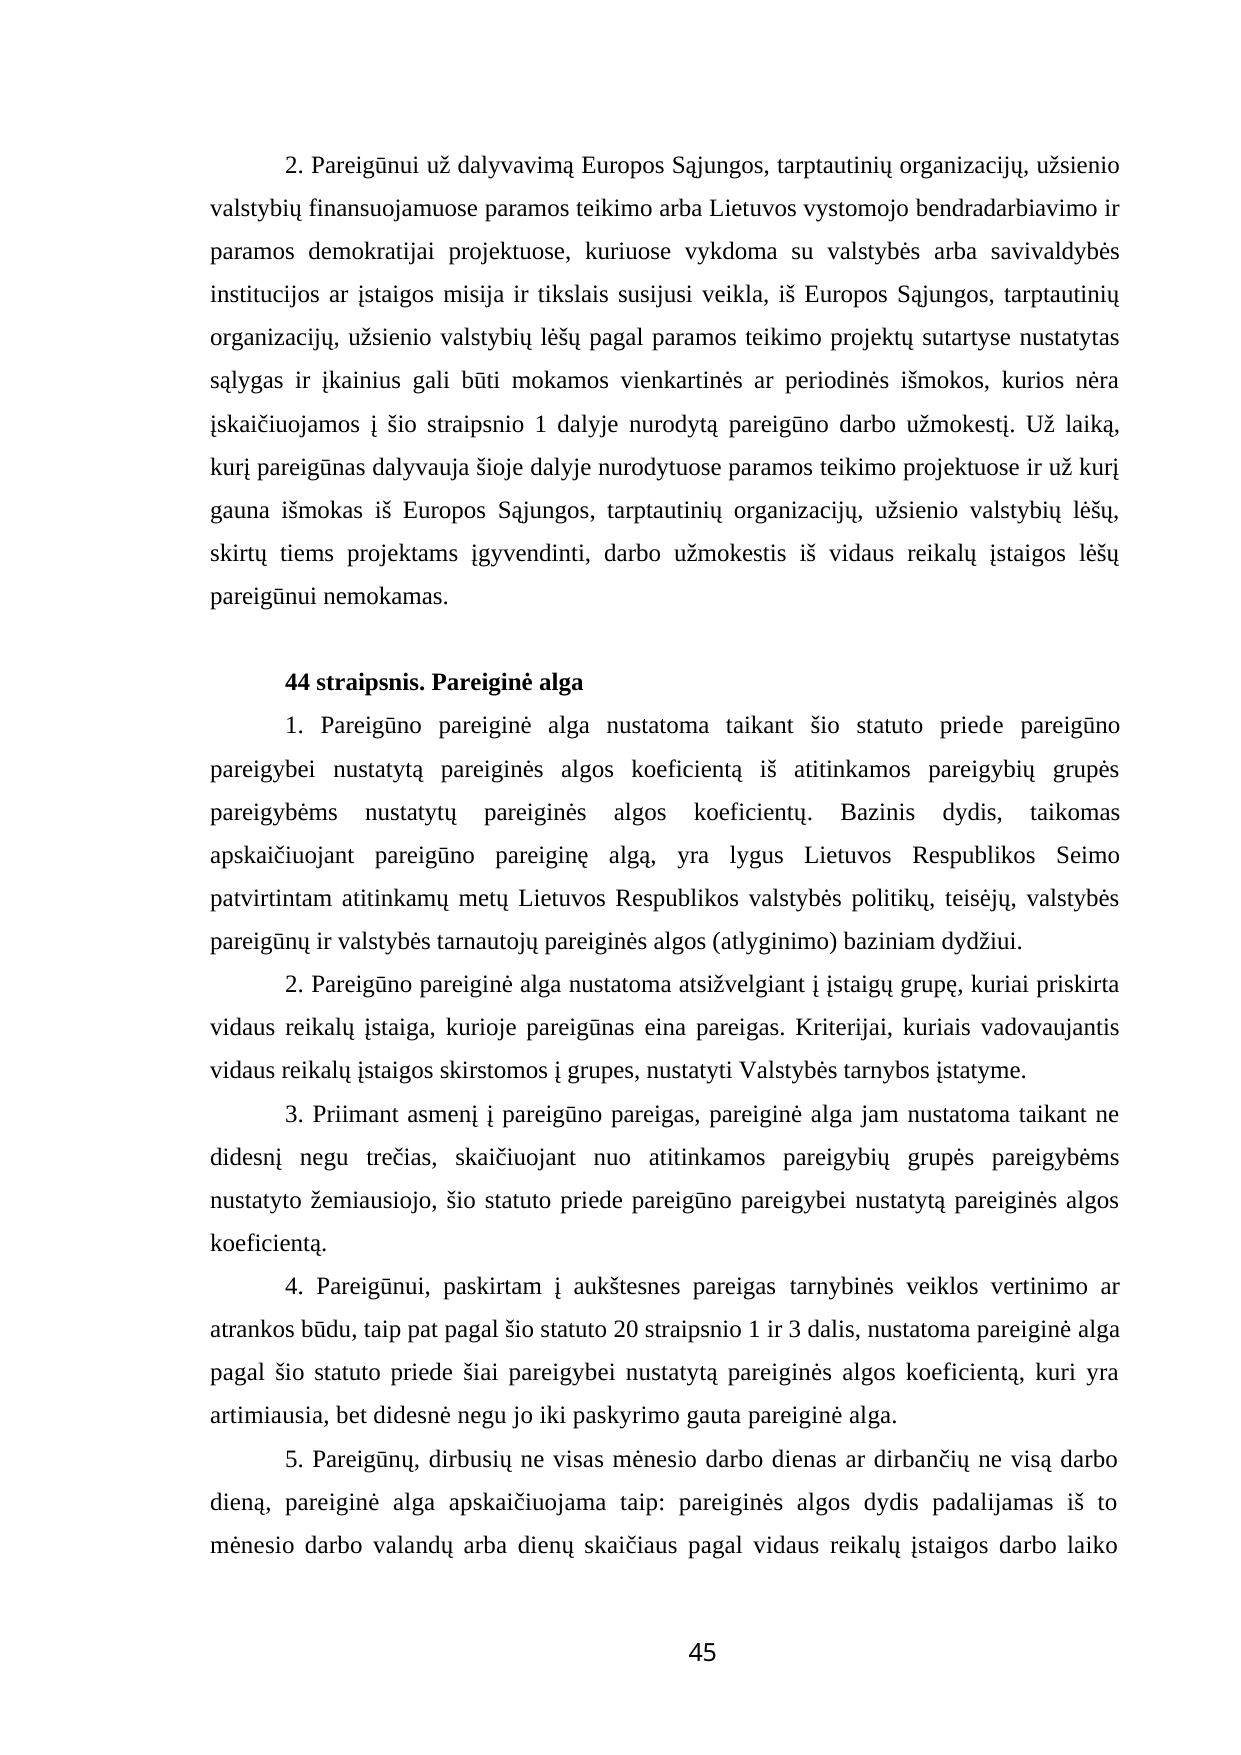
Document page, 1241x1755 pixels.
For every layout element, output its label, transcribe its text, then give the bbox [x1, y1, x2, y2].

text 3. Priimant asmenį į pareigūno pareigas, pareiginė alga jam nustatoma taikant ne didesnį negu trečias, skaičiuojant nuo atitinkamos pareigybių grupės pareigybėms nustatyto žemiausiojo, šio statuto priede pareigūno pareigybei nustatytą pareiginės algos koeficientą. [210, 1099, 1120, 1257]
text 2. Pareigūno pareiginė alga nustatoma atsižvelgiant į įstaigų grupę, kuriai priskirta vidaus reikalų įstaiga, kurioje pareigūnas eina pareigas. Kriterijai, kuriais vadovaujantis vidaus reikalų įstaigos skirstomos į grupes, nustatyti Valstybės tarnybos įstatyme. [210, 969, 1120, 1084]
text 44 straipsnis. Pareiginė alga [210, 667, 1120, 696]
text 2. Pareigūnui už dalyvavimą Europos Sąjungos, tarptautinių organizacijų, užsienio valstybių finansuojamuose paramos teikimo arba Lietuvos vystomojo bendradarbiavimo ir paramos demokratijai projektuose, kuriuose vykdoma su valstybės arba savivaldybės institucijos ar įstaigos misija ir tikslais susijusi veikla, iš Europos Sąjungos, tarptautinių organizacijų, užsienio valstybių lėšų pagal paramos teikimo projektų sutartyse nustatytas sąlygas ir įkainius gali būti mokamos vienkartinės ar periodinės išmokos, kurios nėra įskaičiuojamos į šio straipsnio 1 dalyje nurodytą pareigūno darbo užmokestį. Už laiką, kurį pareigūnas dalyvauja šioje dalyje nurodytuose paramos teikimo projektuose ir už kurį gauna išmokas iš Europos Sąjungos, tarptautinių organizacijų, užsienio valstybių lėšų, skirtų tiems projektams įgyvendinti, darbo užmokestis iš vidaus reikalų įstaigos lėšų pareigūnui nemokamas. [210, 150, 1120, 610]
text 4. Pareigūnui, paskirtam į aukštesnes pareigas tarnybinės veiklos vertinimo ar atrankos būdu, taip pat pagal šio statuto 20 straipsnio 1 ir 3 dalis, nustatoma pareiginė alga pagal šio statuto priede šiai pareigybei nustatytą pareiginės algos koeficientą, kuri yra artimiausia, bet didesnė negu jo iki paskyrimo gauta pareiginė alga. [210, 1271, 1120, 1429]
text 5. Pareigūnų, dirbusių ne visas mėnesio darbo dienas ar dirbančių ne visą darbo dieną, pareiginė alga apskaičiuojama taip: pareiginės algos dydis padalijamas iš to mėnesio darbo valandų arba dienų skaičiaus pagal vidaus reikalų įstaigos darbo laiko [210, 1444, 1120, 1559]
text 1. Pareigūno pareiginė alga nustatoma taikant šio statuto priede pareigūno pareigybei nustatytą pareiginės algos koeficientą iš atitinkamos pareigybių grupės pareigybėms nustatytų pareiginės algos koeficientų. Bazinis dydis, taikomas apskaičiuojant pareigūno pareiginę algą, yra lygus Lietuvos Respublikos Seimo patvirtintam atitinkamų metų Lietuvos Respublikos valstybės politikų, teisėjų, valstybės pareigūnų ir valstybės tarnautojų pareiginės algos (atlyginimo) baziniam dydžiui. [210, 711, 1120, 955]
